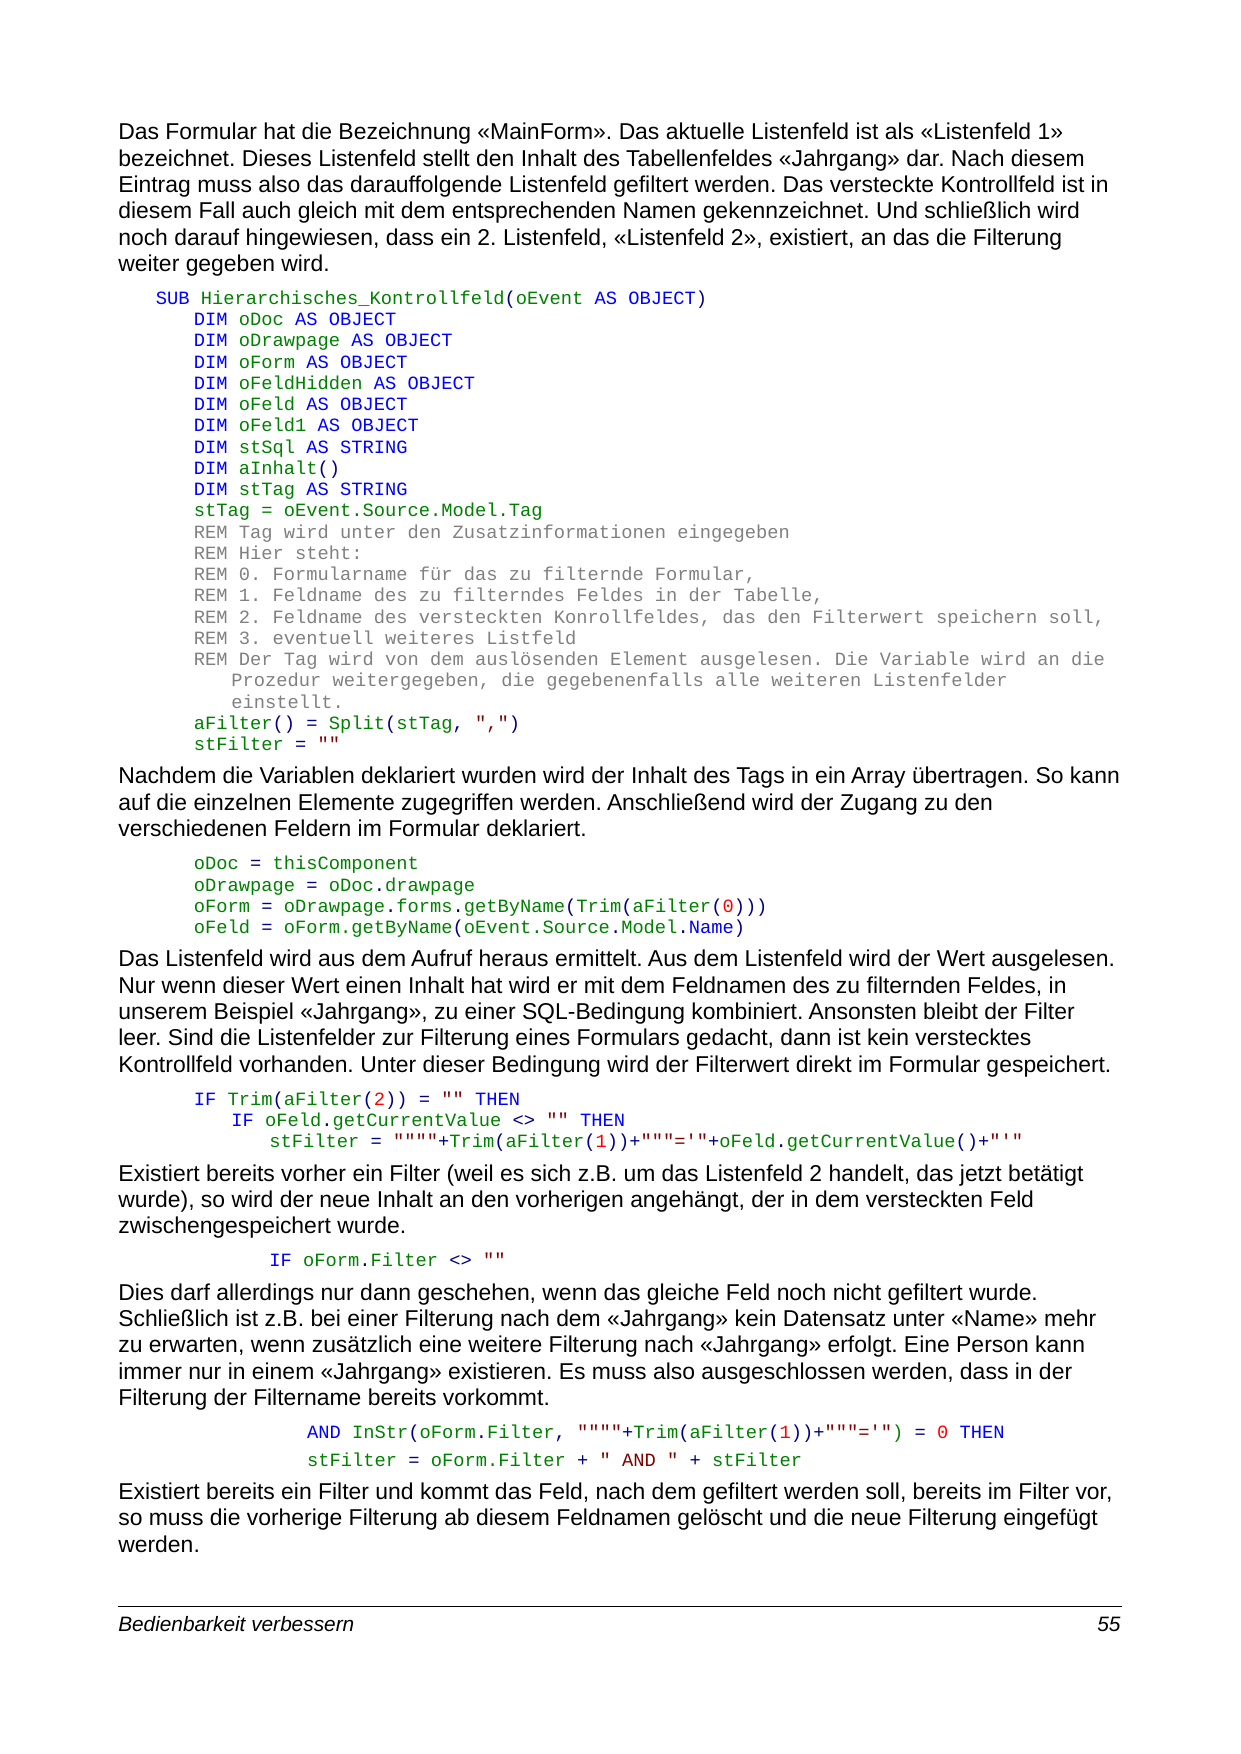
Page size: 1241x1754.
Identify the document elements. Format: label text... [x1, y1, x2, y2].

text REM Hier steht: [156, 544, 1122, 565]
text AND InStr(oForm.Filter, """"+Trim(aFilter(1))+"""='") = 0 THEN [156, 1423, 1122, 1444]
text Existiert bereits ein Filter und kommt das Feld, nach dem gefiltert werden soll, bereits im Filter vor, so muss die vorherige Filterung ab diesem Feldnamen gelöscht und die neue Filterung eingefügt werden. [118, 1478, 1122, 1557]
text REM 1. Feldname des zu filterndes Feldes in der Tabelle, [156, 586, 1122, 607]
text REM Tag wird unter den Zusatzinformationen eingegeben [156, 522, 1122, 544]
text stFilter = oForm.Filter + " AND " + stFilter [156, 1450, 1122, 1472]
text DIM oDoc AS OBJECT [156, 310, 1122, 331]
text oForm = oDrawpage.forms.getByName(Trim(aFilter(0))) [156, 897, 1122, 918]
text IF oForm.Filter <> "" [156, 1251, 1122, 1272]
text REM Der Tag wird von dem auslösenden Element ausgelesen. Die Variable wird an die Prozedur weitergegeben, die gegebenenfalls alle weiteren Listenfelder einstellt. [156, 650, 1122, 714]
text DIM oFeld1 AS OBJECT [156, 416, 1122, 437]
text DIM oDrawpage AS OBJECT [156, 331, 1122, 352]
text stTag = oEvent.Source.Model.Tag [156, 501, 1122, 522]
text DIM oFeld AS OBJECT [156, 395, 1122, 416]
text DIM stSql AS STRING [156, 437, 1122, 459]
text REM 3. eventuell weiteres Listfeld [156, 629, 1122, 650]
text IF Trim(aFilter(2)) = "" THEN [156, 1089, 1122, 1111]
text DIM stTag AS STRING [156, 480, 1122, 501]
text REM 0. Formularname für das zu filternde Formular, [156, 565, 1122, 586]
text stFilter = """"+Trim(aFilter(1))+"""='"+oFeld.getCurrentValue()+"'" [156, 1132, 1122, 1153]
text oDrawpage = oDoc.drawpage [156, 875, 1122, 897]
text Dies darf allerdings nur dann geschehen, wenn das gleiche Feld noch nicht gefiltert wurde. Schließlich ist z.B. bei einer Filterung nach dem «Jahrgang» kein Datensatz unter «Name» mehr zu erwarten, wenn zusätzlich eine weitere Filterung nach «Jahrgang» erfolgt. Eine Person kann immer nur in einem «Jahrgang» existieren. Es muss also ausgeschlossen werden, dass in der Filterung der Filtername bereits vorkommt. [118, 1279, 1122, 1410]
text Das Listenfeld wird aus dem Aufruf heraus ermittelt. Aus dem Listenfeld wird der Wert ausgelesen. Nur wenn dieser Wert einen Inhalt hat wird er mit dem Feldnamen des zu filternden Feldes, in unserem Beispiel «Jahrgang», zu einer SQL-Bedingung kombiniert. Ansonsten bleibt der Filter leer. Sind die Listenfelder zur Filterung eines Formulars gedacht, dann ist kein verstecktes Kontrollfeld vorhanden. Unter dieser Bedingung wird der Filterwert direkt im Formular gespeichert. [118, 945, 1122, 1077]
text Nachdem die Variablen deklariert wurden wird der Inhalt des Tags in ein Array übertragen. So kann auf die einzelnen Elemente zugegriffen werden. Anschließend wird der Zugang zu den verschiedenen Feldern im Formular deklariert. [118, 762, 1122, 842]
text Existiert bereits vorher ein Filter (weil es sich z.B. um das Listenfeld 2 handelt, das jetzt betätigt wurde), so wird der neue Inhalt an den vorherigen angehängt, der in dem versteckten Feld zwischengespeichert wurde. [118, 1159, 1122, 1239]
text aFilter() = Split(stTag, ",") [156, 714, 1122, 735]
text SUB Hierarchisches_Kontrollfeld(oEvent AS OBJECT) [156, 289, 1122, 310]
text stFilter = "" [156, 735, 1122, 756]
text IF oFeld.getCurrentValue <> "" THEN [156, 1111, 1122, 1132]
text oFeld = oForm.getByName(oEvent.Source.Model.Name) [156, 918, 1122, 939]
text DIM oForm AS OBJECT [156, 352, 1122, 374]
text DIM aInhalt() [156, 459, 1122, 480]
text DIM oFeldHidden AS OBJECT [156, 374, 1122, 395]
text oDoc = thisComponent [156, 854, 1122, 875]
text Das Formular hat die Bezeichnung «MainForm». Das aktuelle Listenfeld ist als «Listenfeld 1» bezeichnet. Dieses Listenfeld stellt den Inhalt des Tabellenfeldes «Jahrgang» dar. Nach diesem Eintrag muss also das darauffolgende Listenfeld gefiltert werden. Das versteckte Kontrollfeld ist in diesem Fall auch gleich mit dem entsprechenden Namen gekennzeichnet. Und schließlich wird noch darauf hingewiesen, dass ein 2. Listenfeld, «Listenfeld 2», existiert, an das die Filterung weiter gegeben wird. [118, 118, 1122, 276]
text REM 2. Feldname des versteckten Konrollfeldes, das den Filterwert speichern soll, [156, 607, 1122, 629]
